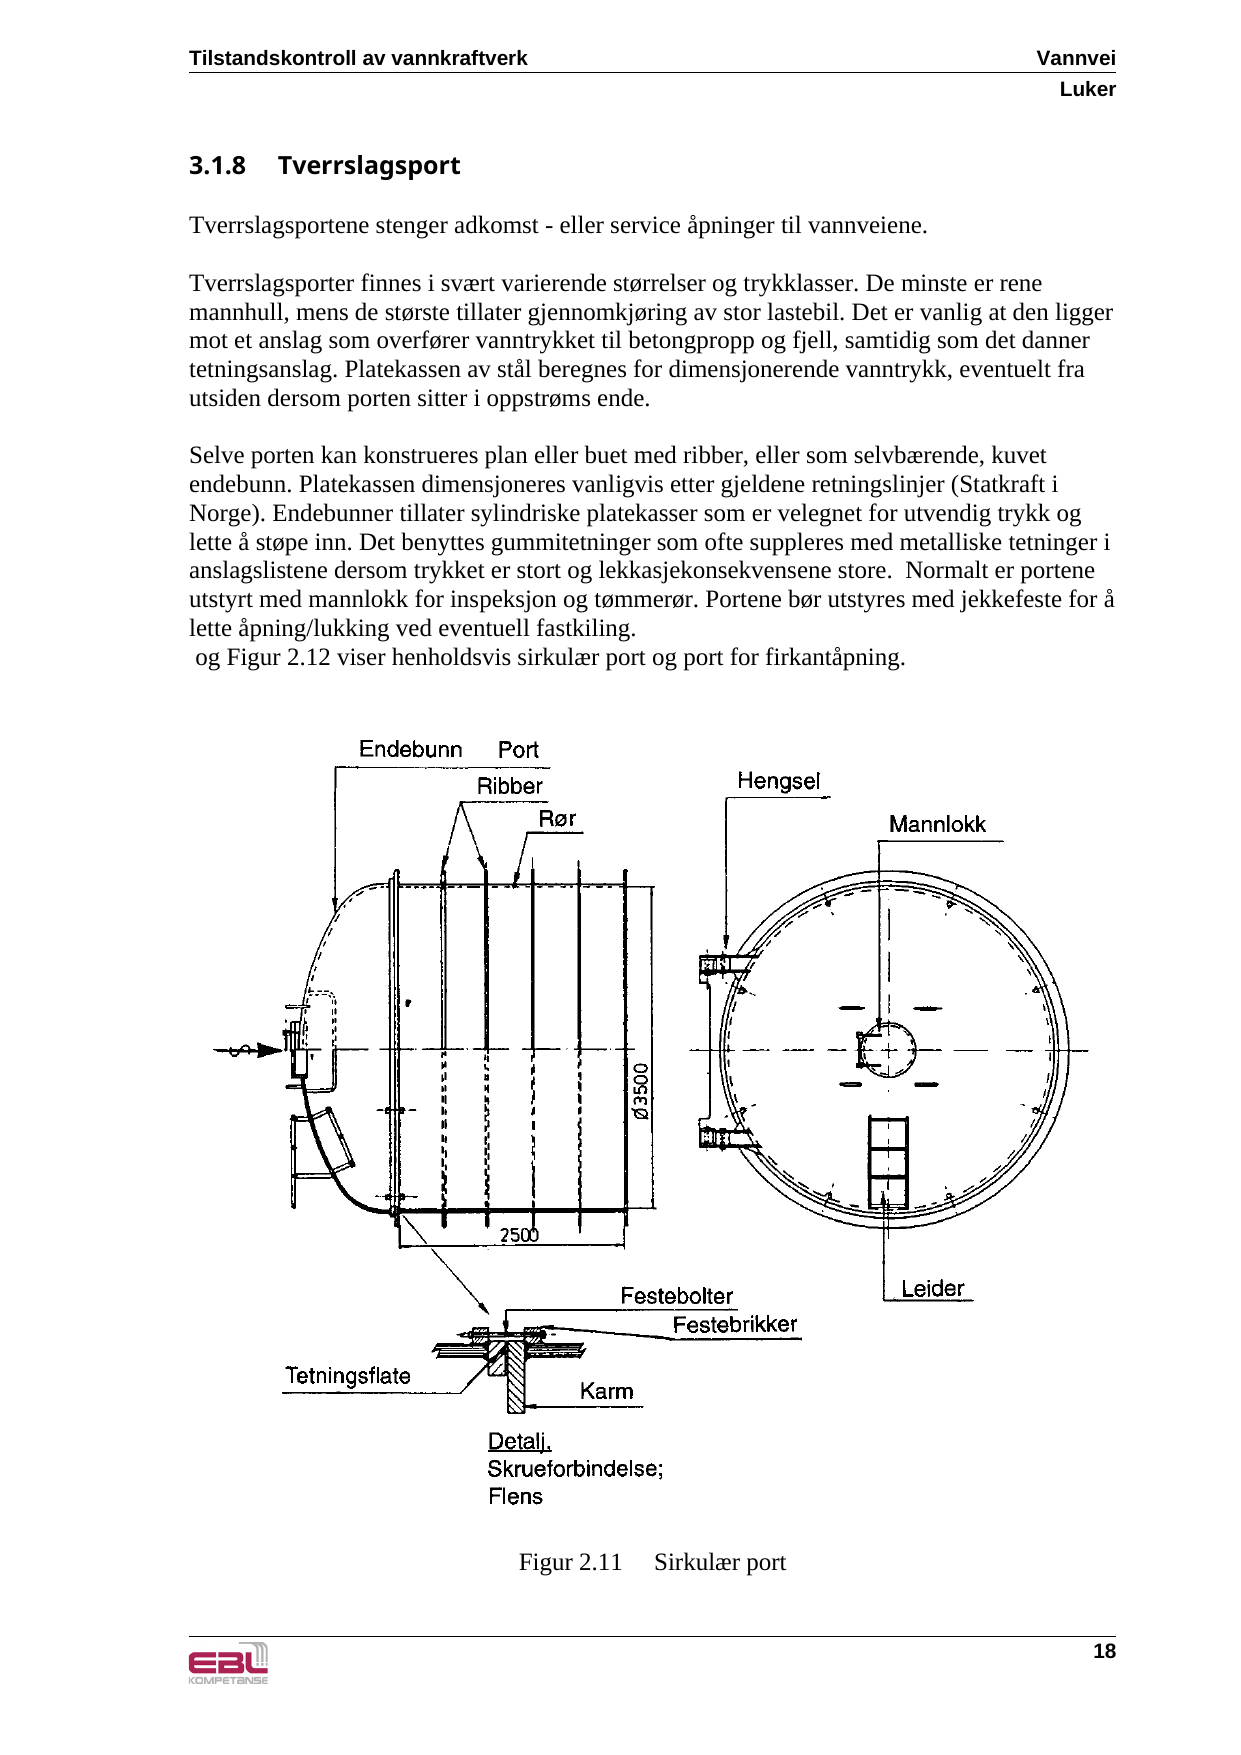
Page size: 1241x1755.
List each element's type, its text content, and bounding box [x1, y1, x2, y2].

text Selve porten kan konstrueres plan eller buet med ribber, eller som selvbærende, kuvet endebunn. Platekassen dimensjoneres vanligvis etter gjeldene retningslinjer (Statkraft i Norge). Endebunner tillater sylindriske platekasser som er velegnet for utvendig trykk og lette å støpe inn. Det benyttes gummitetninger som ofte suppleres med metalliske tetninger i anslagslistene dersom trykket er stort og lekkasjekonsekvensene store. Normalt er portene utstyrt med mannlokk for inspeksjon og tømmerør. Portene bør utstyres med jekkefeste for å lette åpning/lukking ved eventuell fastkiling. [189, 441, 1116, 642]
text Tverrslagsporter finnes i svært varierende størrelser og trykklasser. De minste er rene mannhull, mens de største tillater gjennomkjøring av stor lastebil. Det er vanlig at den ligger mot et anslag som overfører vanntrykket til betongpropp og fjell, samtidig som det danner tetningsanslag. Platekassen av stål beregnes for dimensjonerende vanntrykk, eventuelt fra utsiden dersom porten sitter i oppstrøms ende. [189, 268, 1116, 412]
text og Figur 2.12 viser henholdsvis sirkulær port og port for firkantåpning. [189, 642, 1116, 671]
subtitle Tverrslagsport [189, 148, 1116, 182]
text Figur 2.11 Sirkulær port [189, 1547, 1116, 1576]
text Tverrslagsportene stenger adkomst - eller service åpninger til vannveiene. [189, 211, 1116, 239]
